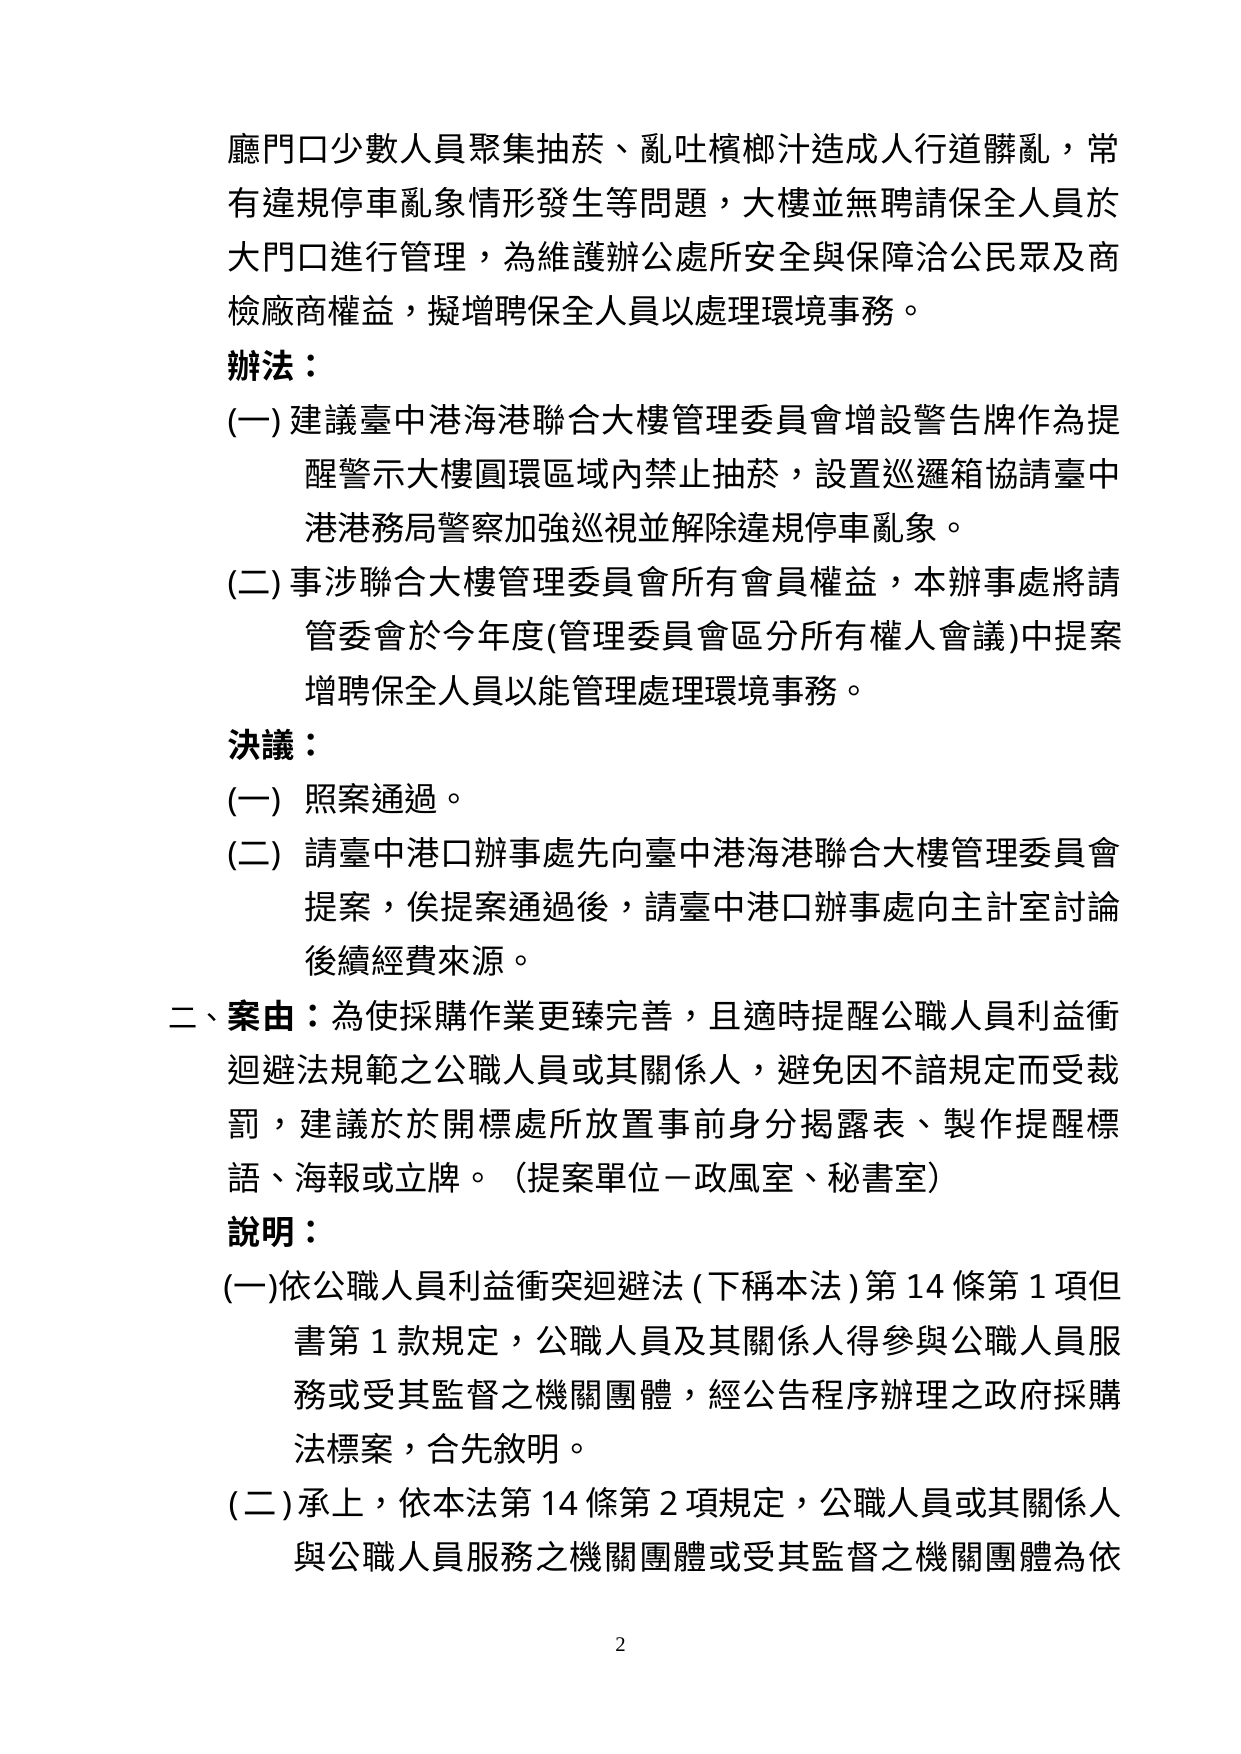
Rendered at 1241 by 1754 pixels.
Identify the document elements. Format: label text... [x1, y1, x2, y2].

text 決議： [227, 714, 1123, 768]
list 事涉聯合大樓管理委員會所有會員權益，本辦事處將請管委會於今年度(管理委員會區分所有權人會議)中提案增聘保全人員以能管理處理環境事務。 [227, 551, 1123, 714]
list 辦法： [168, 335, 1123, 389]
list (二)承上，依本法第14條第2項規定，公職人員或其關係人與公職人員服務之機關團體或受其監督之機關團體為依 [223, 1472, 1123, 1581]
list (一)依公職人員利益衝突迴避法(下稱本法)第14條第1項但書第1款規定，公職人員及其關係人得參與公職人員服務或受其監督之機關團體，經公告程序辦理之政府採購法標案，合先敘明。 [223, 1256, 1123, 1472]
list 說明： [168, 1201, 1123, 1256]
list 案由：為使採購作業更臻完善，且適時提醒公職人員利益衝迴避法規範之公職人員或其關係人，避免因不諳規定而受裁罰，建議於於開標處所放置事前身分揭露表、製作提醒標語、海報或立牌。（提案單位－政風室、秘書室） [168, 985, 1123, 1201]
list 建議臺中港海港聯合大樓管理委員會增設警告牌作為提醒警示大樓圓環區域內禁止抽菸，設置巡邏箱協請臺中港港務局警察加強巡視並解除違規停車亂象。 [227, 389, 1123, 551]
list 照案通過。 [227, 768, 1123, 822]
list 請臺中港口辦事處先向臺中港海港聯合大樓管理委員會提案，俟提案通過後，請臺中港口辦事處向主計室討論後續經費來源。 [227, 822, 1123, 985]
list 廳門口少數人員聚集抽菸、亂吐檳榔汁造成人行道髒亂，常有違規停車亂象情形發生等問題，大樓並無聘請保全人員於大門口進行管理，為維護辦公處所安全與保障洽公民眾及商檢廠商權益，擬增聘保全人員以處理環境事務。 [168, 118, 1123, 335]
